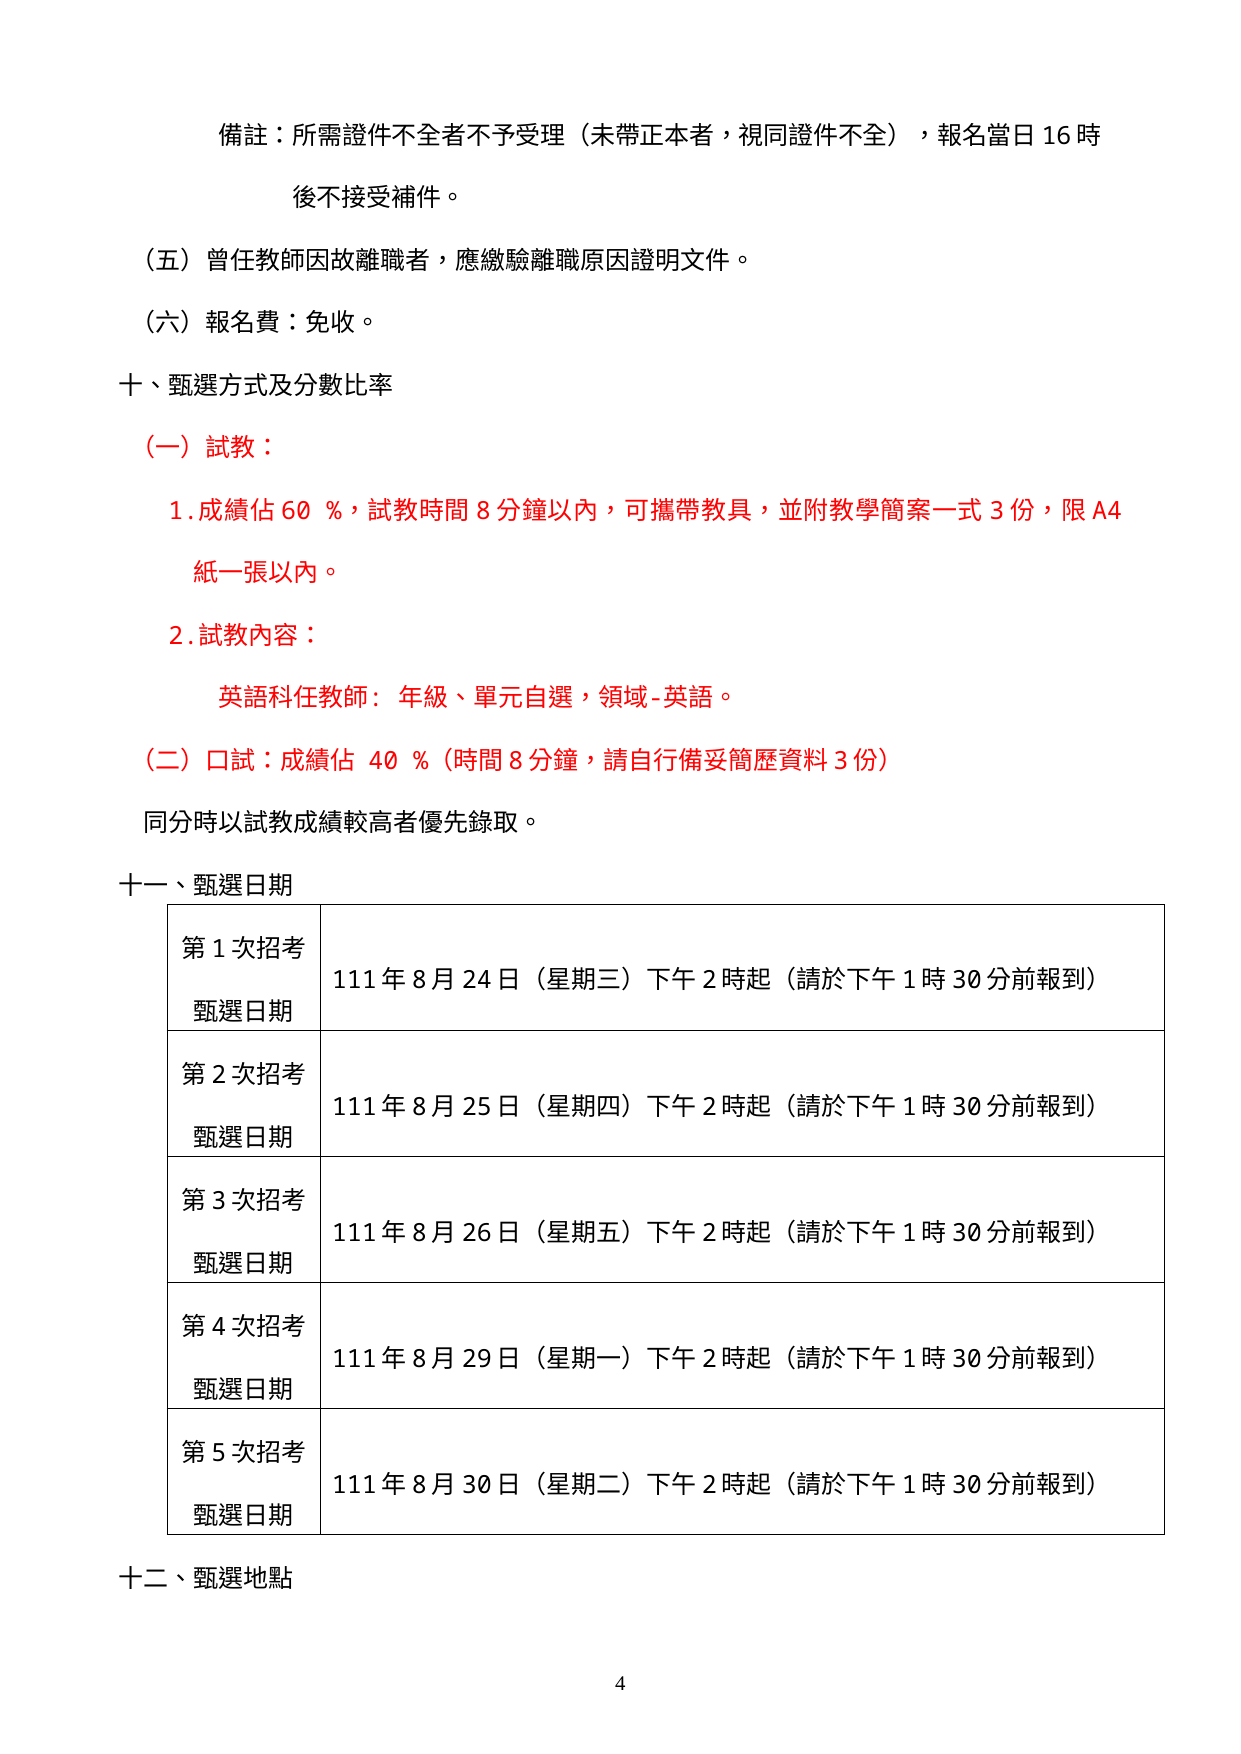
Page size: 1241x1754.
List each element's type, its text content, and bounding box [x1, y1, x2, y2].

text （六）報名費：免收。 [118, 279, 1122, 342]
table_cell 第2次招考甄選日期 [168, 1031, 320, 1156]
text （二）口試：成績佔 40 %（時間8分鐘，請自行備妥簡歷資料3份） [118, 717, 1122, 779]
text （五）曾任教師因故離職者，應繳驗離職原因證明文件。 [118, 217, 1122, 279]
text 十一、甄選日期 [118, 842, 1122, 904]
table_cell 第5次招考甄選日期 [168, 1409, 320, 1534]
table_cell 111年8月26日（星期五）下午2時起（請於下午1時30分前報到） [321, 1157, 1164, 1282]
text 2.試教內容： [168, 592, 1122, 654]
table_header 第1次招考甄選日期 [168, 905, 320, 1030]
text 備註：所需證件不全者不予受理（未帶正本者，視同證件不全），報名當日16時後不接受補件。 [218, 92, 1122, 217]
table_cell 第4次招考甄選日期 [168, 1283, 320, 1408]
text （一）試教： [118, 404, 1122, 467]
table_cell 111年8月30日（星期二）下午2時起（請於下午1時30分前報到） [321, 1409, 1164, 1534]
table_cell 111年8月29日（星期一）下午2時起（請於下午1時30分前報到） [321, 1283, 1164, 1408]
text 十、甄選方式及分數比率 [118, 342, 1122, 404]
text 十二、甄選地點 [118, 1535, 1122, 1598]
table_cell 第3次招考甄選日期 [168, 1157, 320, 1282]
table_header 111年8月24日（星期三）下午2時起（請於下午1時30分前報到） [321, 905, 1164, 1030]
table_cell 111年8月25日（星期四）下午2時起（請於下午1時30分前報到） [321, 1031, 1164, 1156]
text 同分時以試教成績較高者優先錄取。 [118, 779, 1122, 842]
text 1.成績佔60 %，試教時間8分鐘以內，可攜帶教具，並附教學簡案一式3份，限A4紙一張以內。 [168, 467, 1122, 592]
text 英語科任教師: 年級、單元自選，領域-英語。 [218, 654, 1122, 717]
